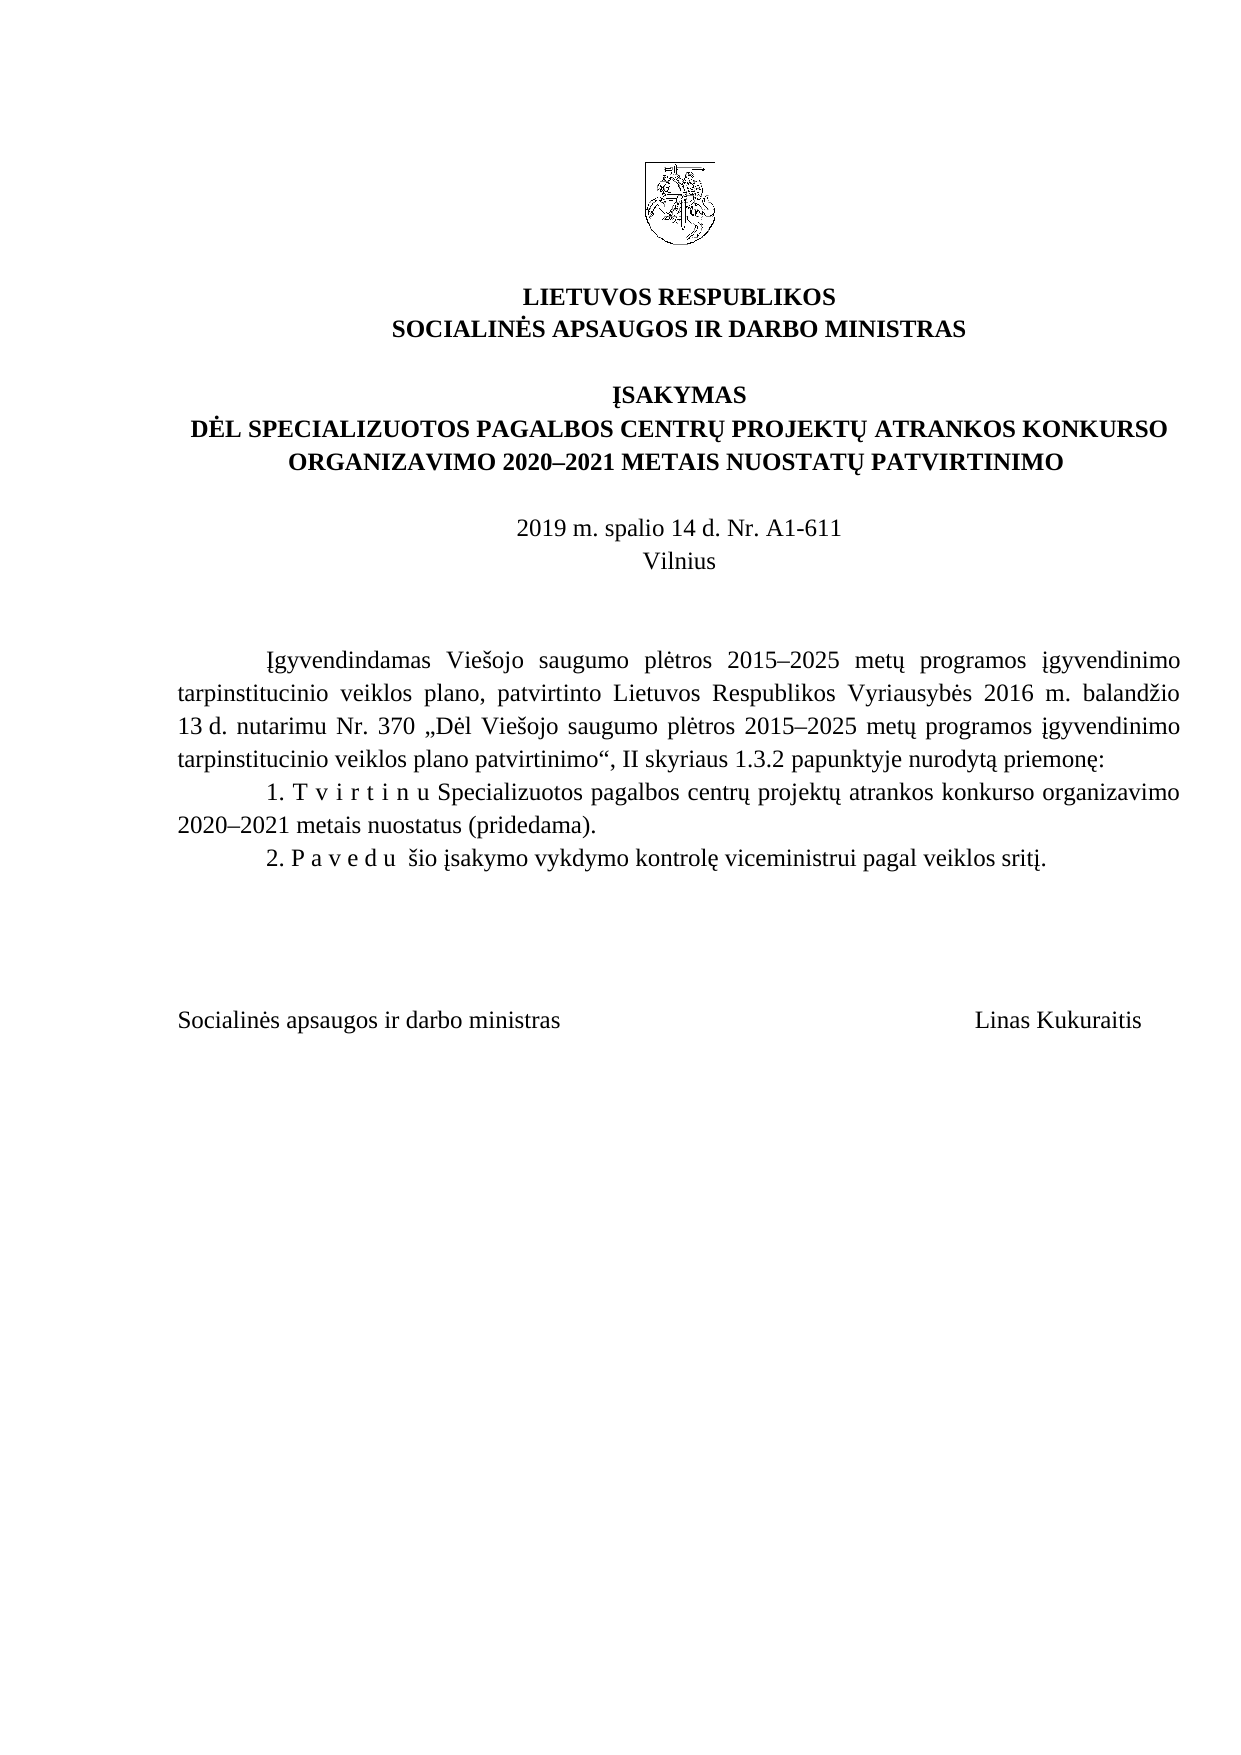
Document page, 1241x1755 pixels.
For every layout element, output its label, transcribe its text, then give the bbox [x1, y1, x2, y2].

text 2019 m. spalio 14 d. Nr. A1-611 [177, 513, 1181, 541]
text Vilnius [177, 546, 1181, 574]
text SOCIALINĖS APSAUGOS IR DARBO MINISTRAS [177, 314, 1181, 343]
text 1. T v i r t i n u Specializuotos pagalbos centrų projektų atrankos konkurso organizavimo 2020–2021 metais nuostatus (pridedama). [177, 777, 1181, 839]
text 2. P a v e d u šio įsakymo vykdymo kontrolę viceministrui pagal veiklos sritį. [177, 843, 1181, 872]
text Įgyvendindamas Viešojo saugumo plėtros 2015–2025 metų programos įgyvendinimo tarpinstitucinio veiklos plano, patvirtinto Lietuvos Respublikos Vyriausybės 2016 m. balandžio 13 d. nutarimu Nr. 370 „Dėl Viešojo saugumo plėtros 2015–2025 metų programos įgyvendinimo tarpinstitucinio veiklos plano patvirtinimo“, II skyriaus 1.3.2 papunktyje nurodytą priemonę: [177, 645, 1181, 773]
text ĮSAKYMAS [177, 381, 1181, 409]
text LIETUVOS RESPUBLIKOS [177, 282, 1181, 310]
text DĖL SPECIALIZUOTOS PAGALBOS CENTRŲ PROJEKTŲ ATRANKOS KONKURSO ORGANIZAVIMO 2020–2021 METAIS NUOSTATŲ PATVIRTINIMO [177, 414, 1181, 475]
text Socialinės apsaugos ir darbo ministras Linas Kukuraitis [177, 1005, 1181, 1034]
